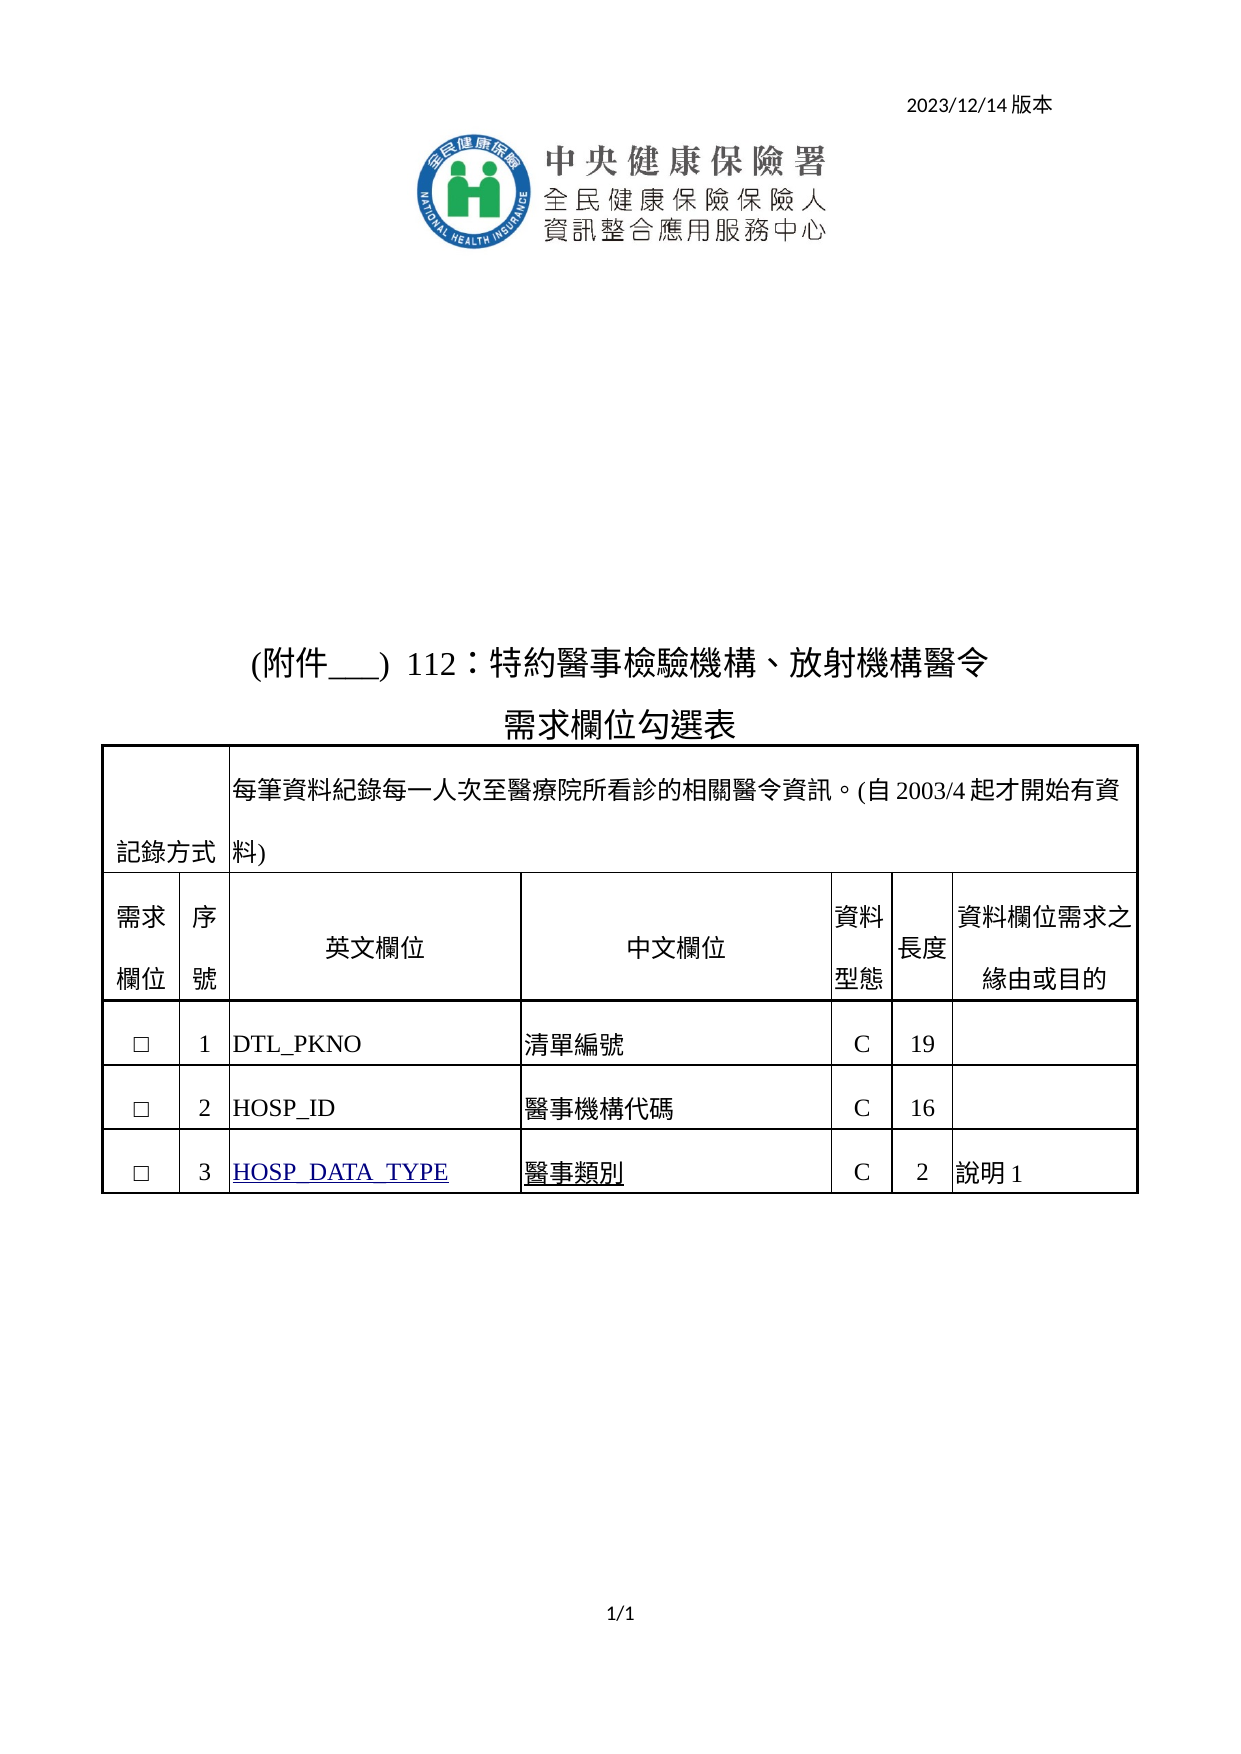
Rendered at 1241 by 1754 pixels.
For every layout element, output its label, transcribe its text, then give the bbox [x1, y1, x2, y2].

table_cell 醫事類別 [522, 1130, 831, 1192]
table_cell C [832, 1002, 891, 1064]
table_cell 清單編號 [522, 1002, 831, 1064]
table_cell HOSP_DATA_TYPE [230, 1130, 520, 1192]
table_cell 2 [180, 1066, 229, 1128]
table_cell □ [104, 1066, 179, 1128]
table_cell 19 [893, 1002, 952, 1064]
table_cell 16 [893, 1066, 952, 1128]
table_cell 資料欄位需求之 緣由或目的 [953, 873, 1136, 998]
table_cell 長度 [893, 873, 952, 998]
table_cell [953, 1002, 1136, 1064]
table_cell 中文欄位 [522, 873, 831, 998]
table_cell 記錄方式 [104, 747, 229, 872]
table_cell 3 [180, 1130, 229, 1192]
table_cell 資料型態 [832, 873, 891, 998]
table_cell 說明1 [953, 1130, 1136, 1192]
table_header (附件___) 112：特約醫事檢驗機構、放射機構醫令 需求欄位勾選表 [103, 619, 1138, 744]
table_cell 2 [893, 1130, 952, 1192]
table_cell 醫事機構代碼 [522, 1066, 831, 1128]
table_cell 英文欄位 [230, 873, 520, 998]
table_cell □ [104, 1002, 179, 1064]
table_cell C [832, 1066, 891, 1128]
table_cell [953, 1066, 1136, 1128]
table_cell □ [104, 1130, 179, 1192]
table_cell C [832, 1130, 891, 1192]
table_cell 序 號 [180, 873, 229, 998]
table_cell 需求欄位 [104, 873, 179, 998]
table_cell HOSP_ID [230, 1066, 520, 1128]
table_cell 1 [180, 1002, 229, 1064]
table_cell 每筆資料紀錄每一人次至醫療院所看診的相關醫令資訊。(自2003/4起才開始有資料) [230, 747, 1136, 872]
table_cell DTL_PKNO [230, 1002, 520, 1064]
